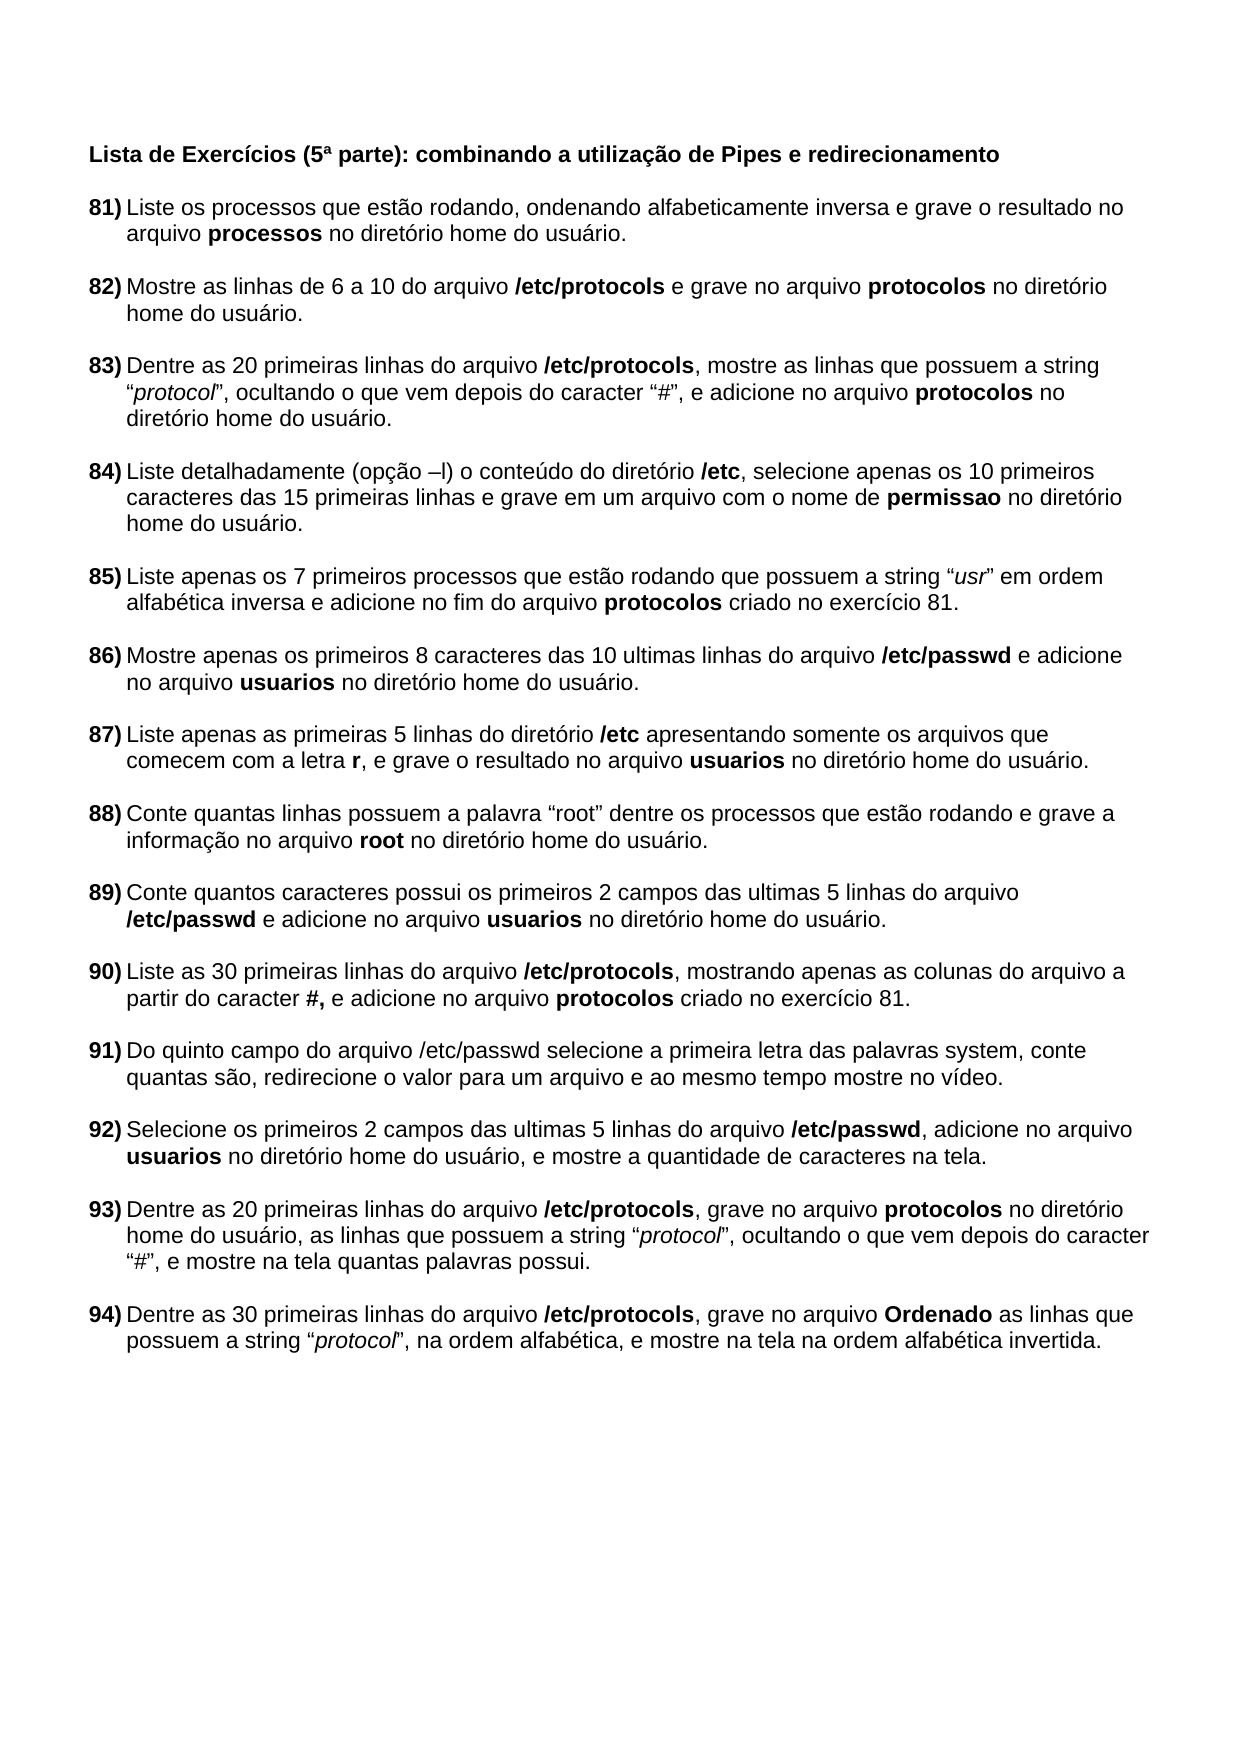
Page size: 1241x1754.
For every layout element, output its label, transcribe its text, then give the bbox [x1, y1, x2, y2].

text Lista de Exercícios (5ª parte): combinando a utilização de Pipes e redirecionamento [89, 141, 1152, 194]
list Dentre as 20 primeiras linhas do arquivo /etc/protocols, mostre as linhas que possuem a string “protocol”, ocultando o que vem depois do caracter “#”, e adicione no arquivo protocolos no diretório home do usuário. [89, 352, 1152, 431]
list Liste detalhadamente (opção –l) o conteúdo do diretório /etc, selecione apenas os 10 primeiros caracteres das 15 primeiras linhas e grave em um arquivo com o nome de permissao no diretório home do usuário. [89, 458, 1152, 537]
list Dentre as 20 primeiras linhas do arquivo /etc/protocols, grave no arquivo protocolos no diretório home do usuário, as linhas que possuem a string “protocol”, ocultando o que vem depois do caracter “#”, e mostre na tela quantas palavras possui. [89, 1196, 1152, 1274]
list Mostre as linhas de 6 a 10 do arquivo /etc/protocols e grave no arquivo protocolos no diretório home do usuário. [89, 273, 1152, 326]
list Do quinto campo do arquivo /etc/passwd selecione a primeira letra das palavras system, conte quantas são, redirecione o valor para um arquivo e ao mesmo tempo mostre no vídeo. [89, 1037, 1152, 1090]
list Liste os processos que estão rodando, ondenando alfabeticamente inversa e grave o resultado no arquivo processos no diretório home do usuário. [89, 194, 1152, 247]
list Liste as 30 primeiras linhas do arquivo /etc/protocols, mostrando apenas as colunas do arquivo a partir do caracter #, e adicione no arquivo protocolos criado no exercício 81. [89, 958, 1152, 1011]
list Conte quantos caracteres possui os primeiros 2 campos das ultimas 5 linhas do arquivo /etc/passwd e adicione no arquivo usuarios no diretório home do usuário. [89, 879, 1152, 932]
list Dentre as 30 primeiras linhas do arquivo /etc/protocols, grave no arquivo Ordenado as linhas que possuem a string “protocol”, na ordem alfabética, e mostre na tela na ordem alfabética invertida. [89, 1301, 1152, 1354]
list Liste apenas os 7 primeiros processos que estão rodando que possuem a string “usr” em ordem alfabética inversa e adicione no fim do arquivo protocolos criado no exercício 81. [89, 563, 1152, 616]
list Liste apenas as primeiras 5 linhas do diretório /etc apresentando somente os arquivos que comecem com a letra r, e grave o resultado no arquivo usuarios no diretório home do usuário. [89, 721, 1152, 774]
list Selecione os primeiros 2 campos das ultimas 5 linhas do arquivo /etc/passwd, adicione no arquivo usuarios no diretório home do usuário, e mostre a quantidade de caracteres na tela. [89, 1116, 1152, 1169]
list Conte quantas linhas possuem a palavra “root” dentre os processos que estão rodando e grave a informação no arquivo root no diretório home do usuário. [89, 800, 1152, 853]
list Mostre apenas os primeiros 8 caracteres das 10 ultimas linhas do arquivo /etc/passwd e adicione no arquivo usuarios no diretório home do usuário. [89, 642, 1152, 695]
